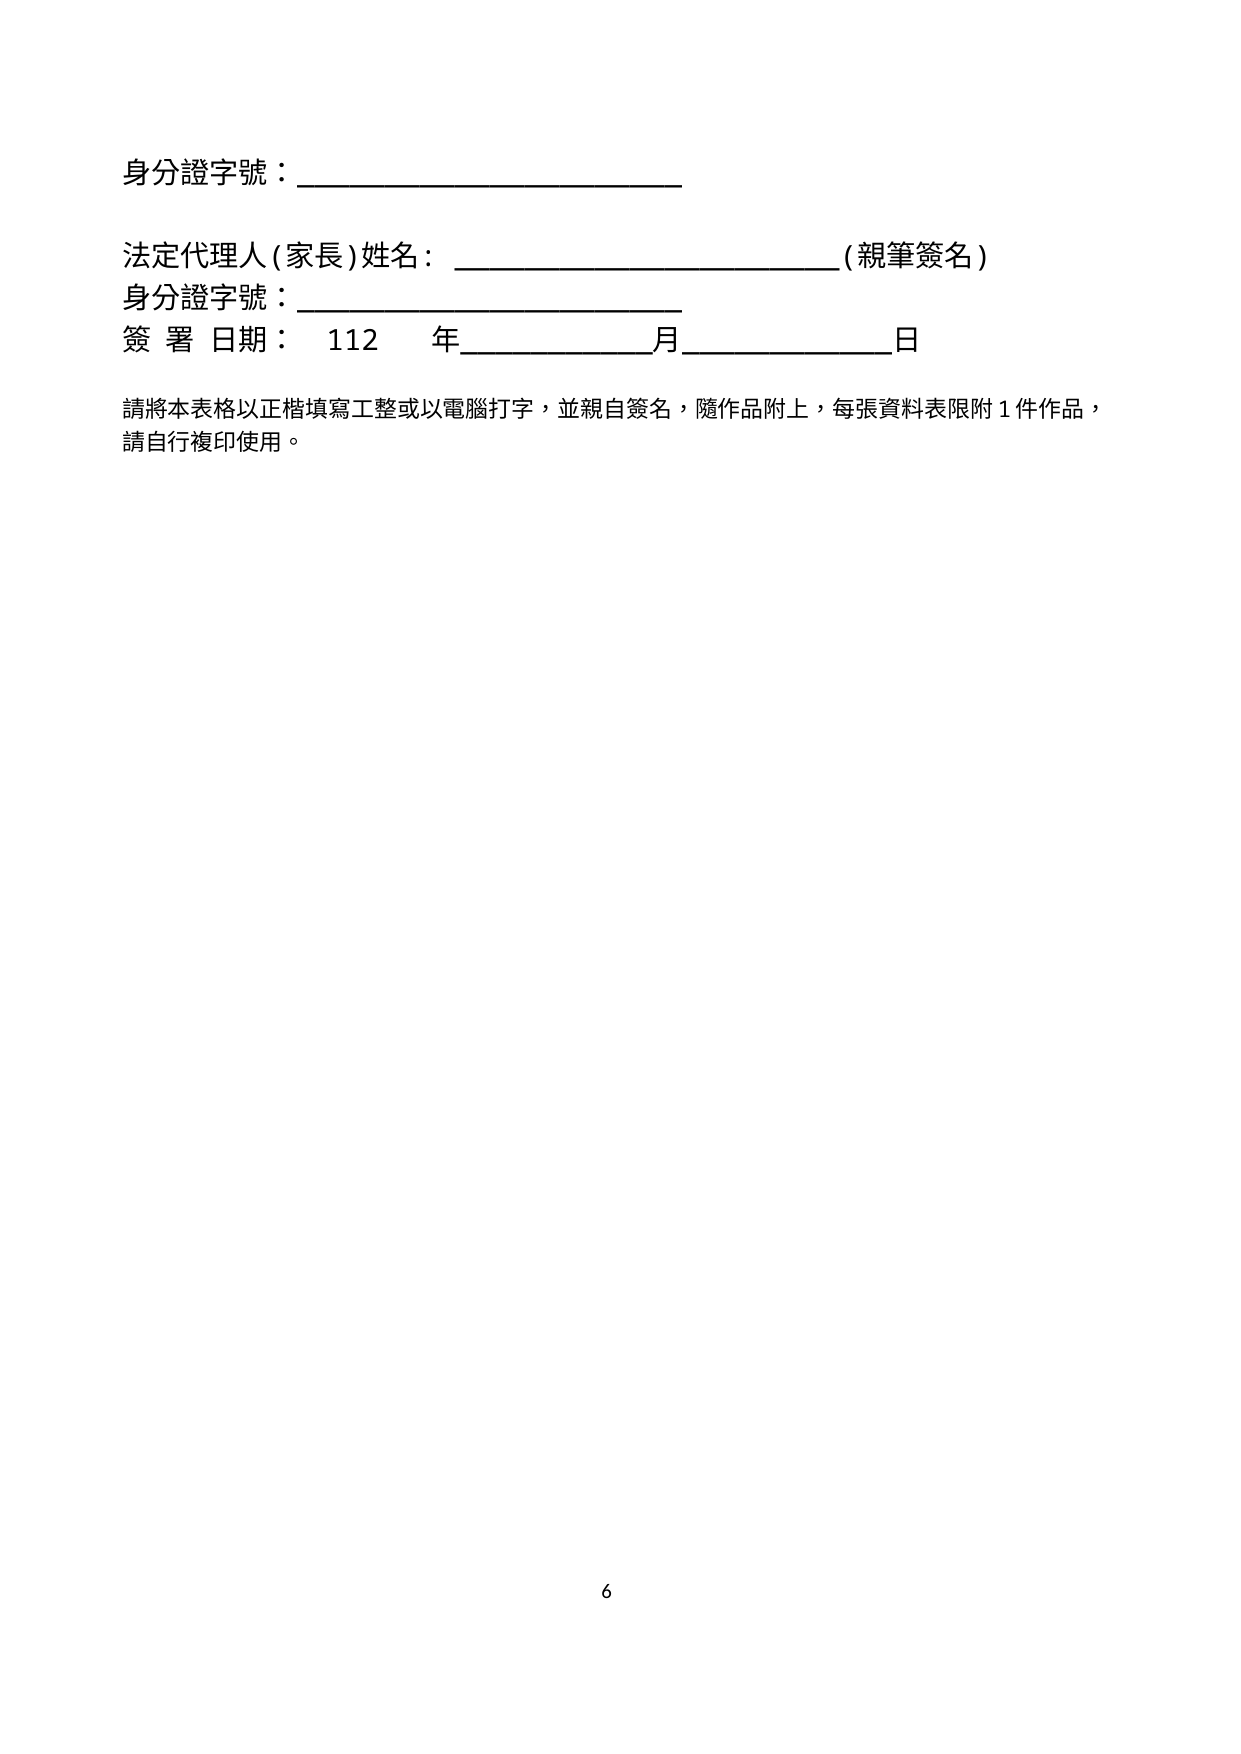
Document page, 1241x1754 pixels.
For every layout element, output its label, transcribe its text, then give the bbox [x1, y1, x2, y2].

text 請將本表格以正楷填寫工整或以電腦打字，並親自簽名，隨作品附上，每張資料表限附1件作品，請自行複印使用。 [122, 391, 1091, 457]
text 身分證字號：______________________ [122, 274, 1091, 317]
text 法定代理人(家長)姓名: ______________________(親筆簽名) [122, 232, 1091, 274]
text 簽 署 日期： 112 年___________月____________日 [122, 317, 1091, 359]
text 身分證字號：______________________ [122, 150, 1091, 192]
